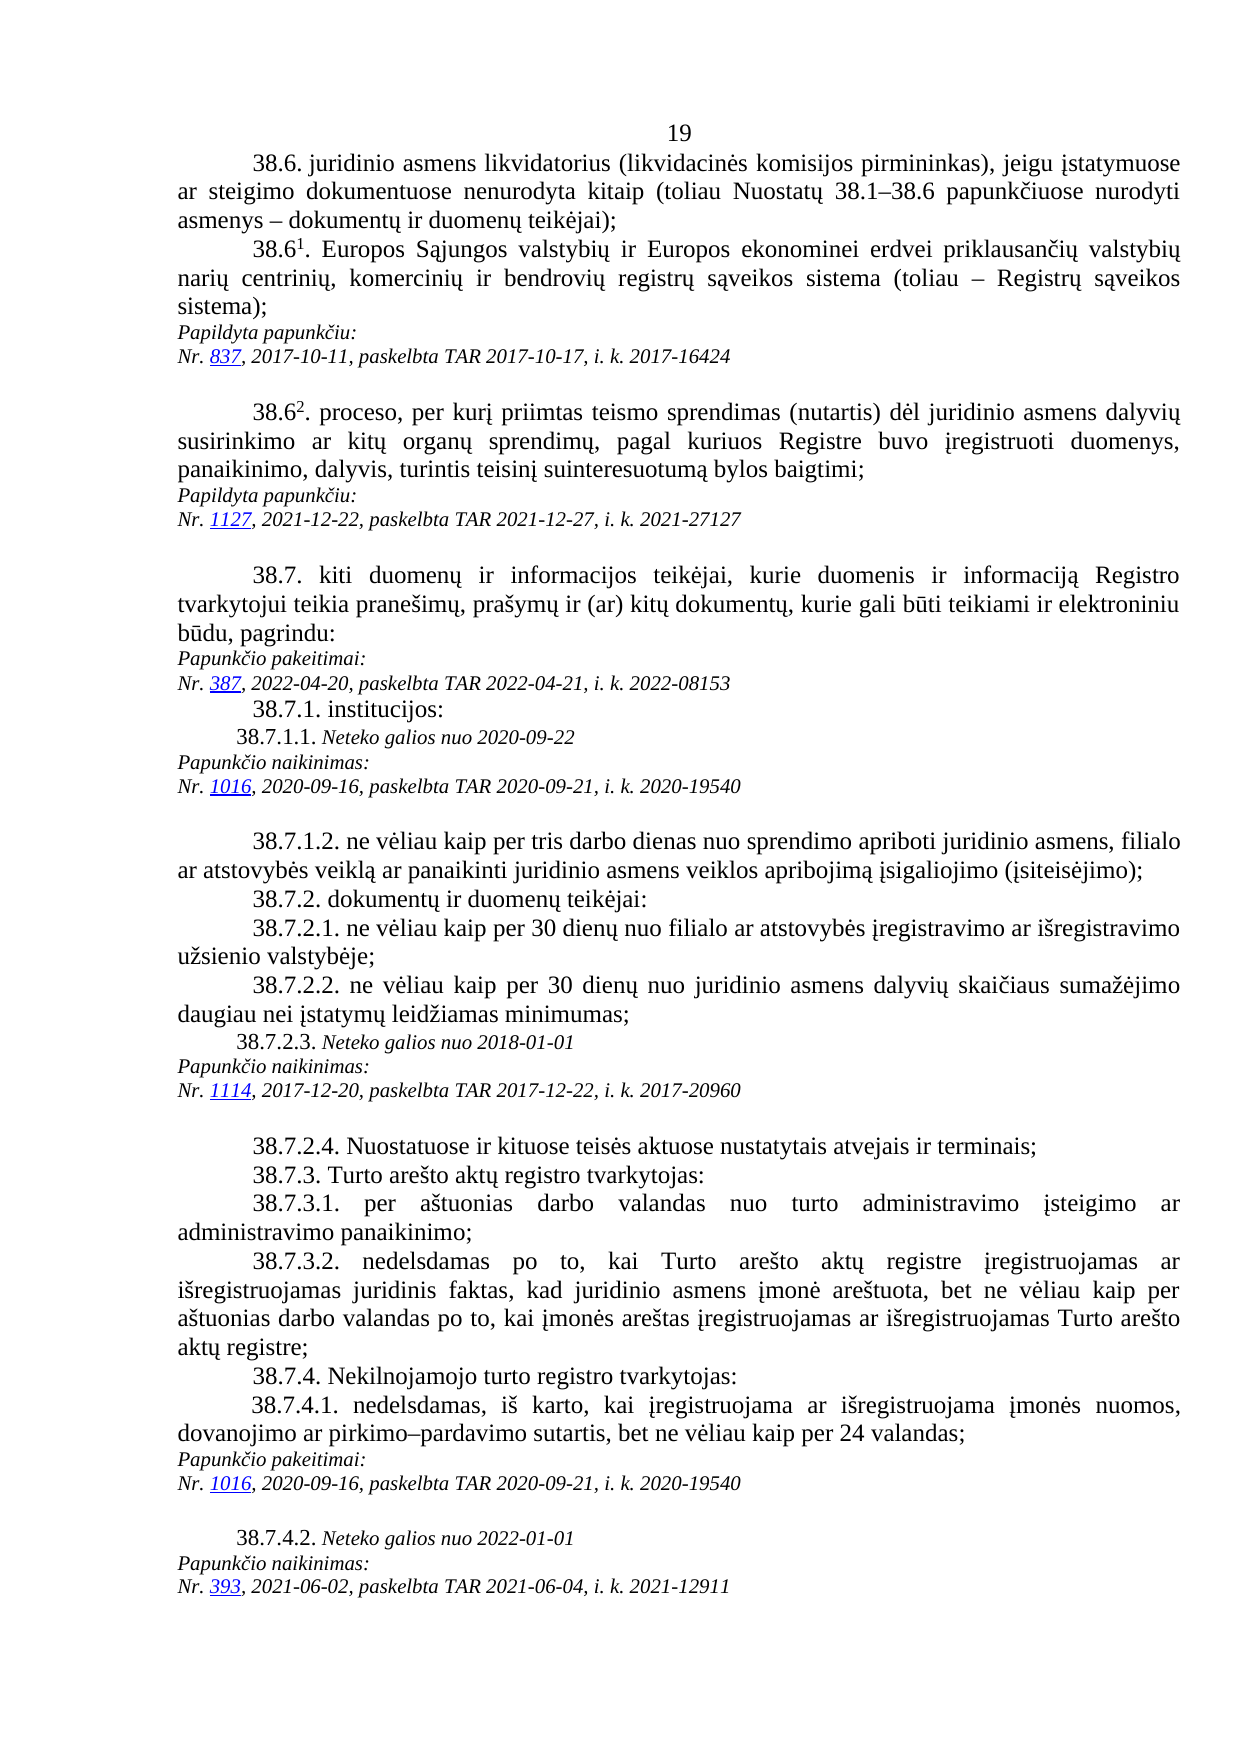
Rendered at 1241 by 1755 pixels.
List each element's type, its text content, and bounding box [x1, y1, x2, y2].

text 38.6. juridinio asmens likvidatorius (likvidacinės komisijos pirmininkas), jeigu įstatymuose ar steigimo dokumentuose nenurodyta kitaip (toliau Nuostatų 38.1–38.6 papunkčiuose nurodyti asmenys – dokumentų ir duomenų teikėjai); [177, 148, 1181, 234]
text Papunkčio naikinimas: [177, 1054, 1181, 1078]
text 38.7.4. Nekilnojamojo turto registro tvarkytojas: [177, 1361, 1181, 1390]
text Nr. 1016, 2020-09-16, paskelbta TAR 2020-09-21, i. k. 2020-19540 [177, 774, 1181, 798]
text Nr. 1127, 2021-12-22, paskelbta TAR 2021-12-27, i. k. 2021-27127 [177, 507, 1181, 531]
text 38.7.2. dokumentų ir duomenų teikėjai: [177, 884, 1181, 913]
text 38.7.1.2. ne vėliau kaip per tris darbo dienas nuo sprendimo apriboti juridinio asmens, filialo ar atstovybės veiklą ar panaikinti juridinio asmens veiklos apribojimą įsigaliojimo (įsiteisėjimo); [177, 826, 1181, 884]
text Papunkčio naikinimas: [177, 1550, 1181, 1574]
text 38.7.1.1. Neteko galios nuo 2020-09-22 [177, 723, 1181, 749]
text Papildyta papunkčiu: [177, 483, 1181, 507]
text 38.7.2.2. ne vėliau kaip per 30 dienų nuo juridinio asmens dalyvių skaičiaus sumažėjimo daugiau nei įstatymų leidžiamas minimumas; [177, 970, 1181, 1028]
text 38.7.2.4. Nuostatuose ir kituose teisės aktuose nustatytais atvejais ir terminais; [177, 1131, 1181, 1160]
text 38.7.2.1. ne vėliau kaip per 30 dienų nuo filialo ar atstovybės įregistravimo ar išregistravimo užsienio valstybėje; [177, 913, 1181, 970]
text 38.7.4.1. nedelsdamas, iš karto, kai įregistruojama ar išregistruojama įmonės nuomos, dovanojimo ar pirkimo–pardavimo sutartis, bet ne vėliau kaip per 24 valandas; [177, 1390, 1181, 1447]
text 38.7.3.1. per aštuonias darbo valandas nuo turto administravimo įsteigimo ar administravimo panaikinimo; [177, 1188, 1181, 1246]
text Nr. 1016, 2020-09-16, paskelbta TAR 2020-09-21, i. k. 2020-19540 [177, 1471, 1181, 1495]
text Nr. 1114, 2017-12-20, paskelbta TAR 2017-12-22, i. k. 2017-20960 [177, 1078, 1181, 1102]
text 38.7.3. Turto arešto aktų registro tvarkytojas: [177, 1160, 1181, 1188]
text 38.7.1. institucijos: [177, 694, 1181, 723]
text Nr. 837, 2017-10-11, paskelbta TAR 2017-10-17, i. k. 2017-16424 [177, 344, 1181, 368]
text 38.62. proceso, per kurį priimtas teismo sprendimas (nutartis) dėl juridinio asmens dalyvių susirinkimo ar kitų organų sprendimų, pagal kuriuos Registre buvo įregistruoti duomenys, panaikinimo, dalyvis, turintis teisinį suinteresuotumą bylos baigtimi; [177, 397, 1181, 483]
text Papunkčio pakeitimai: [177, 1447, 1181, 1471]
text Papunkčio naikinimas: [177, 749, 1181, 774]
text 38.61. Europos Sąjungos valstybių ir Europos ekonominei erdvei priklausančių valstybių narių centrinių, komercinių ir bendrovių registrų sąveikos sistema (toliau – Registrų sąveikos sistema); [177, 234, 1181, 320]
text 38.7. kiti duomenų ir informacijos teikėjai, kurie duomenis ir informaciją Registro tvarkytojui teikia pranešimų, prašymų ir (ar) kitų dokumentų, kurie gali būti teikiami ir elektroniniu būdu, pagrindu: [177, 560, 1181, 646]
text 38.7.2.3. Neteko galios nuo 2018-01-01 [177, 1028, 1181, 1054]
text Nr. 387, 2022-04-20, paskelbta TAR 2022-04-21, i. k. 2022-08153 [177, 670, 1181, 694]
text Papunkčio pakeitimai: [177, 646, 1181, 670]
text 38.7.3.2. nedelsdamas po to, kai Turto arešto aktų registre įregistruojamas ar išregistruojamas juridinis faktas, kad juridinio asmens įmonė areštuota, bet ne vėliau kaip per aštuonias darbo valandas po to, kai įmonės areštas įregistruojamas ar išregistruojamas Turto arešto aktų registre; [177, 1246, 1181, 1361]
text Nr. 393, 2021-06-02, paskelbta TAR 2021-06-04, i. k. 2021-12911 [177, 1574, 1181, 1598]
text 38.7.4.2. Neteko galios nuo 2022-01-01 [177, 1524, 1181, 1550]
text Papildyta papunkčiu: [177, 320, 1181, 344]
